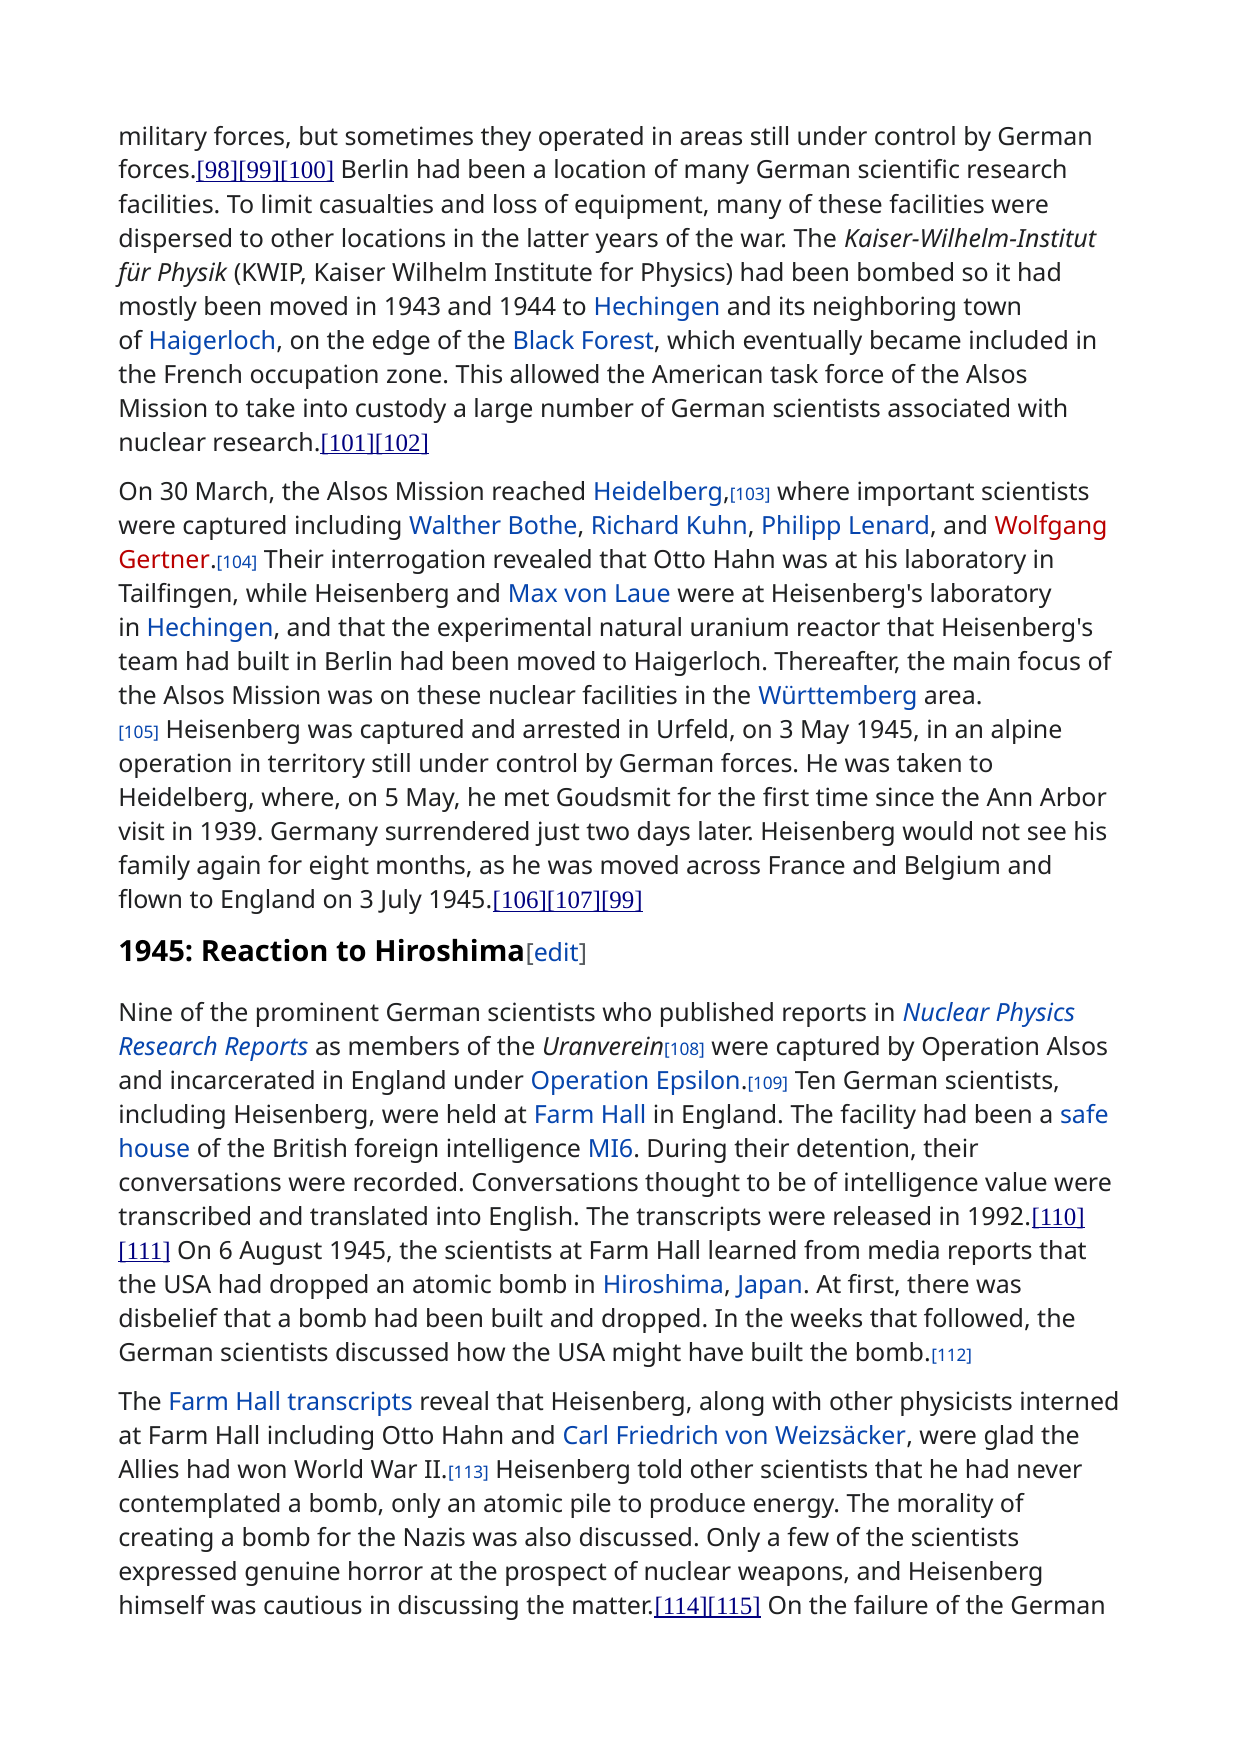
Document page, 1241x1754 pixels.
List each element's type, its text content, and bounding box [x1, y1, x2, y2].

text On 30 March, the Alsos Mission reached Heidelberg,[103] where important scientists were captured including Walther Bothe, Richard Kuhn, Philipp Lenard, and Wolfgang Gertner.[104] Their interrogation revealed that Otto Hahn was at his laboratory in Tailfingen, while Heisenberg and Max von Laue were at Heisenberg's laboratory in Hechingen, and that the experimental natural uranium reactor that Heisenberg's team had built in Berlin had been moved to Haigerloch. Thereafter, the main focus of the Alsos Mission was on these nuclear facilities in the Württemberg area.[105] Heisenberg was captured and arrested in Urfeld, on 3 May 1945, in an alpine operation in territory still under control by German forces. He was taken to Heidelberg, where, on 5 May, he met Goudsmit for the first time since the Ann Arbor visit in 1939. Germany surrendered just two days later. Heisenberg would not see his family again for eight months, as he was moved across France and Belgium and flown to England on 3 July 1945.[106][107][99] [118, 473, 1122, 916]
text The Farm Hall transcripts reveal that Heisenberg, along with other physicists interned at Farm Hall including Otto Hahn and Carl Friedrich von Weizsäcker, were glad the Allies had won World War II.[113] Heisenberg told other scientists that he had never contemplated a bomb, only an atomic pile to produce energy. The morality of creating a bomb for the Nazis was also discussed. Only a few of the scientists expressed genuine horror at the prospect of nuclear weapons, and Heisenberg himself was cautious in discussing the matter.[114][115] On the failure of the German [118, 1383, 1122, 1622]
text military forces, but sometimes they operated in areas still under control by German forces.[98][99][100] Berlin had been a location of many German scientific research facilities. To limit casualties and loss of equipment, many of these facilities were dispersed to other locations in the latter years of the war. The Kaiser-Wilhelm-Institut für Physik (KWIP, Kaiser Wilhelm Institute for Physics) had been bombed so it had mostly been moved in 1943 and 1944 to Hechingen and its neighboring town of Haigerloch, on the edge of the Black Forest, which eventually became included in the French occupation zone. This allowed the American task force of the Alsos Mission to take into custody a large number of German scientists associated with nuclear research.[101][102] [118, 118, 1122, 459]
subtitle 1945: Reaction to Hiroshima[edit] [118, 931, 1122, 970]
text Nine of the prominent German scientists who published reports in Nuclear Physics Research Reports as members of the Uranverein[108] were captured by Operation Alsos and incarcerated in England under Operation Epsilon.[109] Ten German scientists, including Heisenberg, were held at Farm Hall in England. The facility had been a safe house of the British foreign intelligence MI6. During their detention, their conversations were recorded. Conversations thought to be of intelligence value were transcribed and translated into English. The transcripts were released in 1992.[110][111] On 6 August 1945, the scientists at Farm Hall learned from media reports that the USA had dropped an atomic bomb in Hiroshima, Japan. At first, there was disbelief that a bomb had been built and dropped. In the weeks that followed, the German scientists discussed how the USA might have built the bomb.[112] [118, 994, 1122, 1369]
